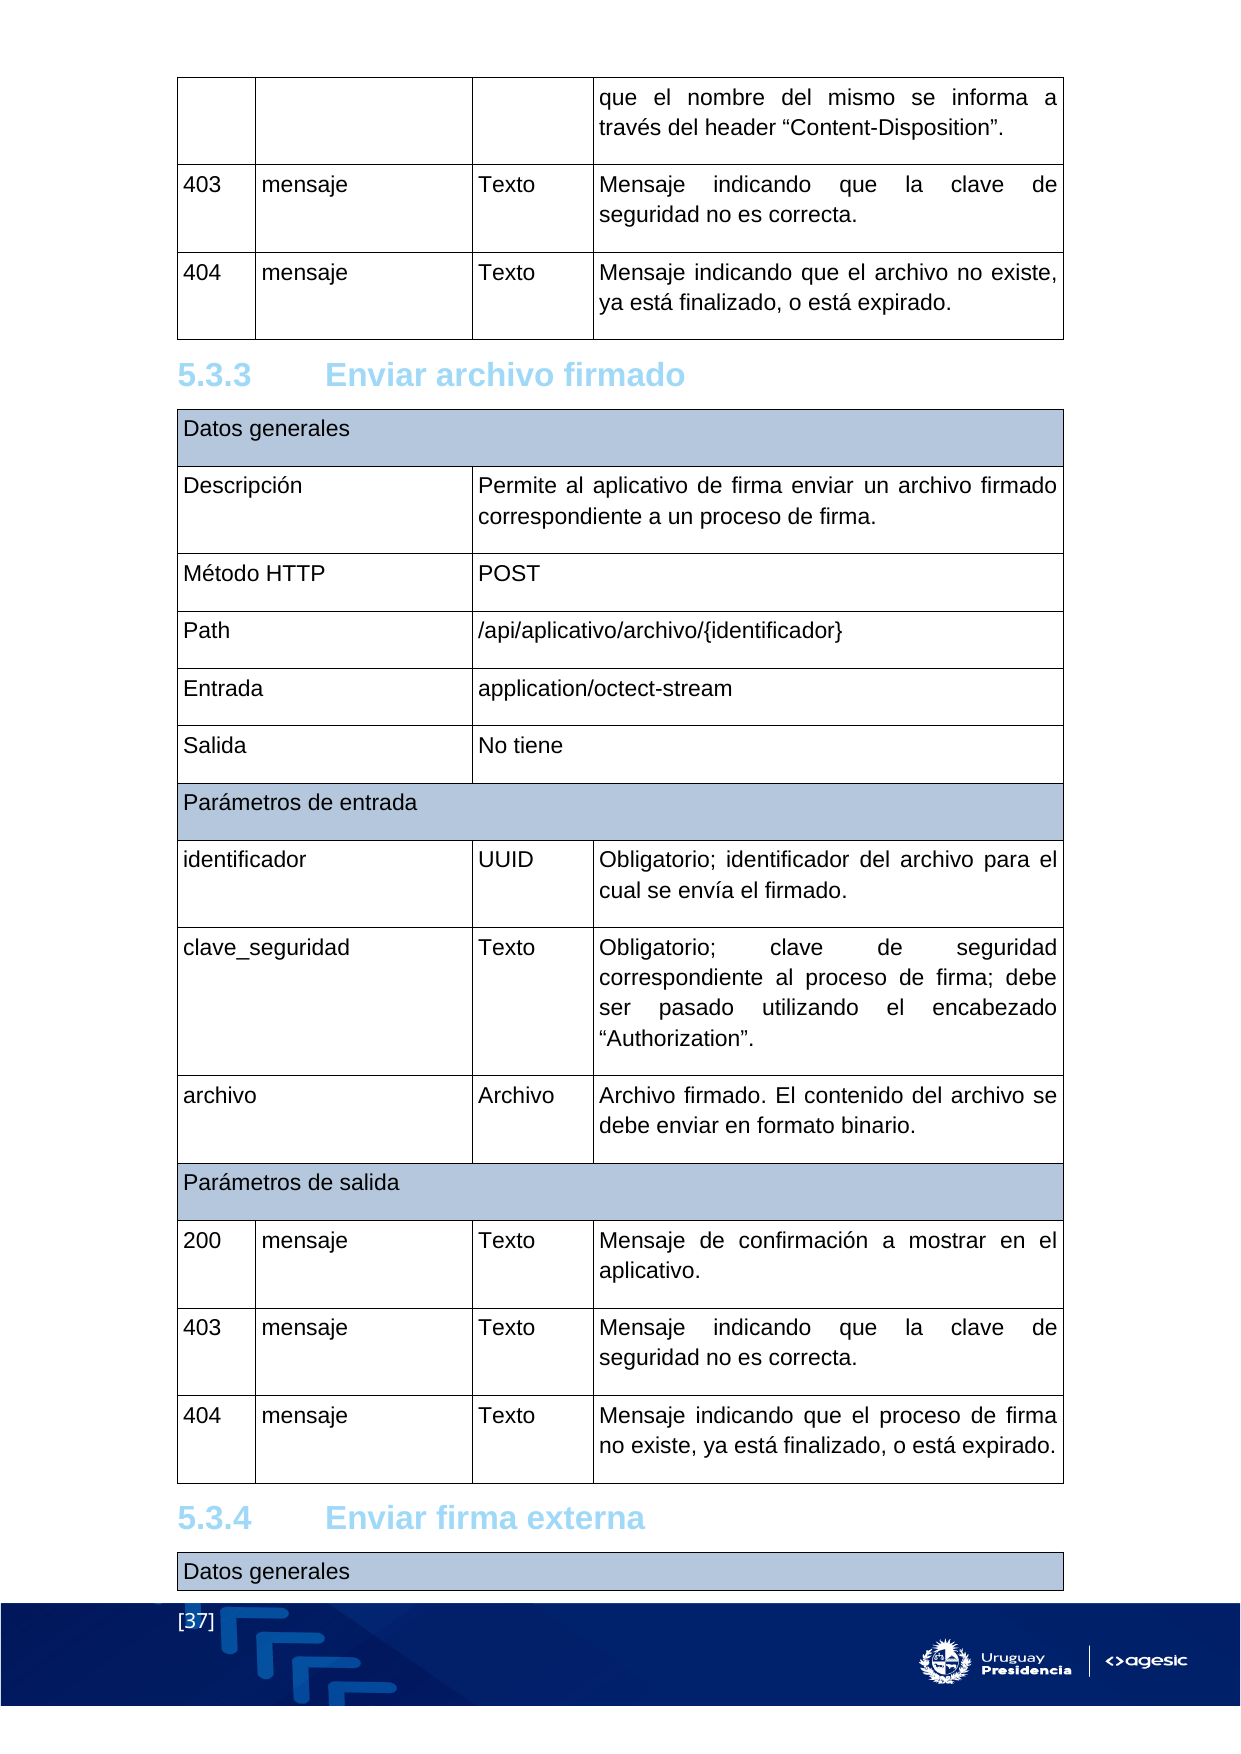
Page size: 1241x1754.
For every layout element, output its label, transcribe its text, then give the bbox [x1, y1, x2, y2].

table_cell application/octect-stream [473, 669, 1063, 725]
table_cell mensaje [256, 253, 472, 339]
table_cell 403 [178, 165, 255, 252]
table_cell /api/aplicativo/archivo/{identificador} [473, 612, 1063, 668]
table_cell archivo [178, 1076, 472, 1163]
table_header Datos generales [178, 1553, 1063, 1590]
table_cell [178, 78, 255, 164]
table_cell mensaje [256, 165, 472, 252]
table_cell Entrada [178, 669, 472, 725]
table_cell mensaje [256, 1396, 472, 1482]
table_cell Parámetros de salida [178, 1164, 1063, 1220]
table_cell Texto [473, 1221, 593, 1307]
table_cell Texto [473, 1396, 593, 1482]
table_cell mensaje [256, 1221, 472, 1307]
table_cell mensaje [256, 1309, 472, 1395]
table_cell Mensaje de confirmación a mostrar en el aplicativo. [594, 1221, 1063, 1307]
table_cell Texto [473, 165, 593, 252]
table_cell 404 [178, 253, 255, 339]
table_cell Permite al aplicativo de firma enviar un archivo firmado correspondiente a un proceso de firma. [473, 467, 1063, 553]
table_cell Parámetros de entrada [178, 784, 1063, 840]
subtitle Enviar archivo firmado [177, 355, 1063, 393]
table_cell POST [473, 554, 1063, 611]
table_cell que el nombre del mismo se informa a través del header “Content-Disposition”. [594, 78, 1063, 164]
table_cell Método HTTP [178, 554, 472, 611]
subtitle Enviar firma externa [177, 1498, 1063, 1536]
table_cell Mensaje indicando que el archivo no existe, ya está finalizado, o está expirado. [594, 253, 1063, 339]
table_cell Texto [473, 928, 593, 1075]
table_cell Obligatorio; clave de seguridad correspondiente al proceso de firma; debe ser pasado utilizando el encabezado “Authorization”. [594, 928, 1063, 1075]
table_cell Path [178, 612, 472, 668]
table_cell 404 [178, 1396, 255, 1482]
table_cell 200 [178, 1221, 255, 1307]
table_cell clave_seguridad [178, 928, 472, 1075]
table_cell Obligatorio; identificador del archivo para el cual se envía el firmado. [594, 841, 1063, 927]
table_cell Archivo [473, 1076, 593, 1163]
table_cell identificador [178, 841, 472, 927]
table_cell Salida [178, 726, 472, 782]
table_cell 403 [178, 1309, 255, 1395]
table_cell Texto [473, 253, 593, 339]
table_cell [473, 78, 593, 164]
table_header Datos generales [178, 410, 1063, 466]
table_cell Mensaje indicando que la clave de seguridad no es correcta. [594, 165, 1063, 252]
table_cell Mensaje indicando que el proceso de firma no existe, ya está finalizado, o está expirado. [594, 1396, 1063, 1482]
table_cell UUID [473, 841, 593, 927]
table_cell No tiene [473, 726, 1063, 782]
table_cell Archivo firmado. El contenido del archivo se debe enviar en formato binario. [594, 1076, 1063, 1163]
table_cell Descripción [178, 467, 472, 553]
table_cell Texto [473, 1309, 593, 1395]
table_cell Mensaje indicando que la clave de seguridad no es correcta. [594, 1309, 1063, 1395]
picture [0, 1603, 1241, 1706]
table_cell [256, 78, 472, 164]
